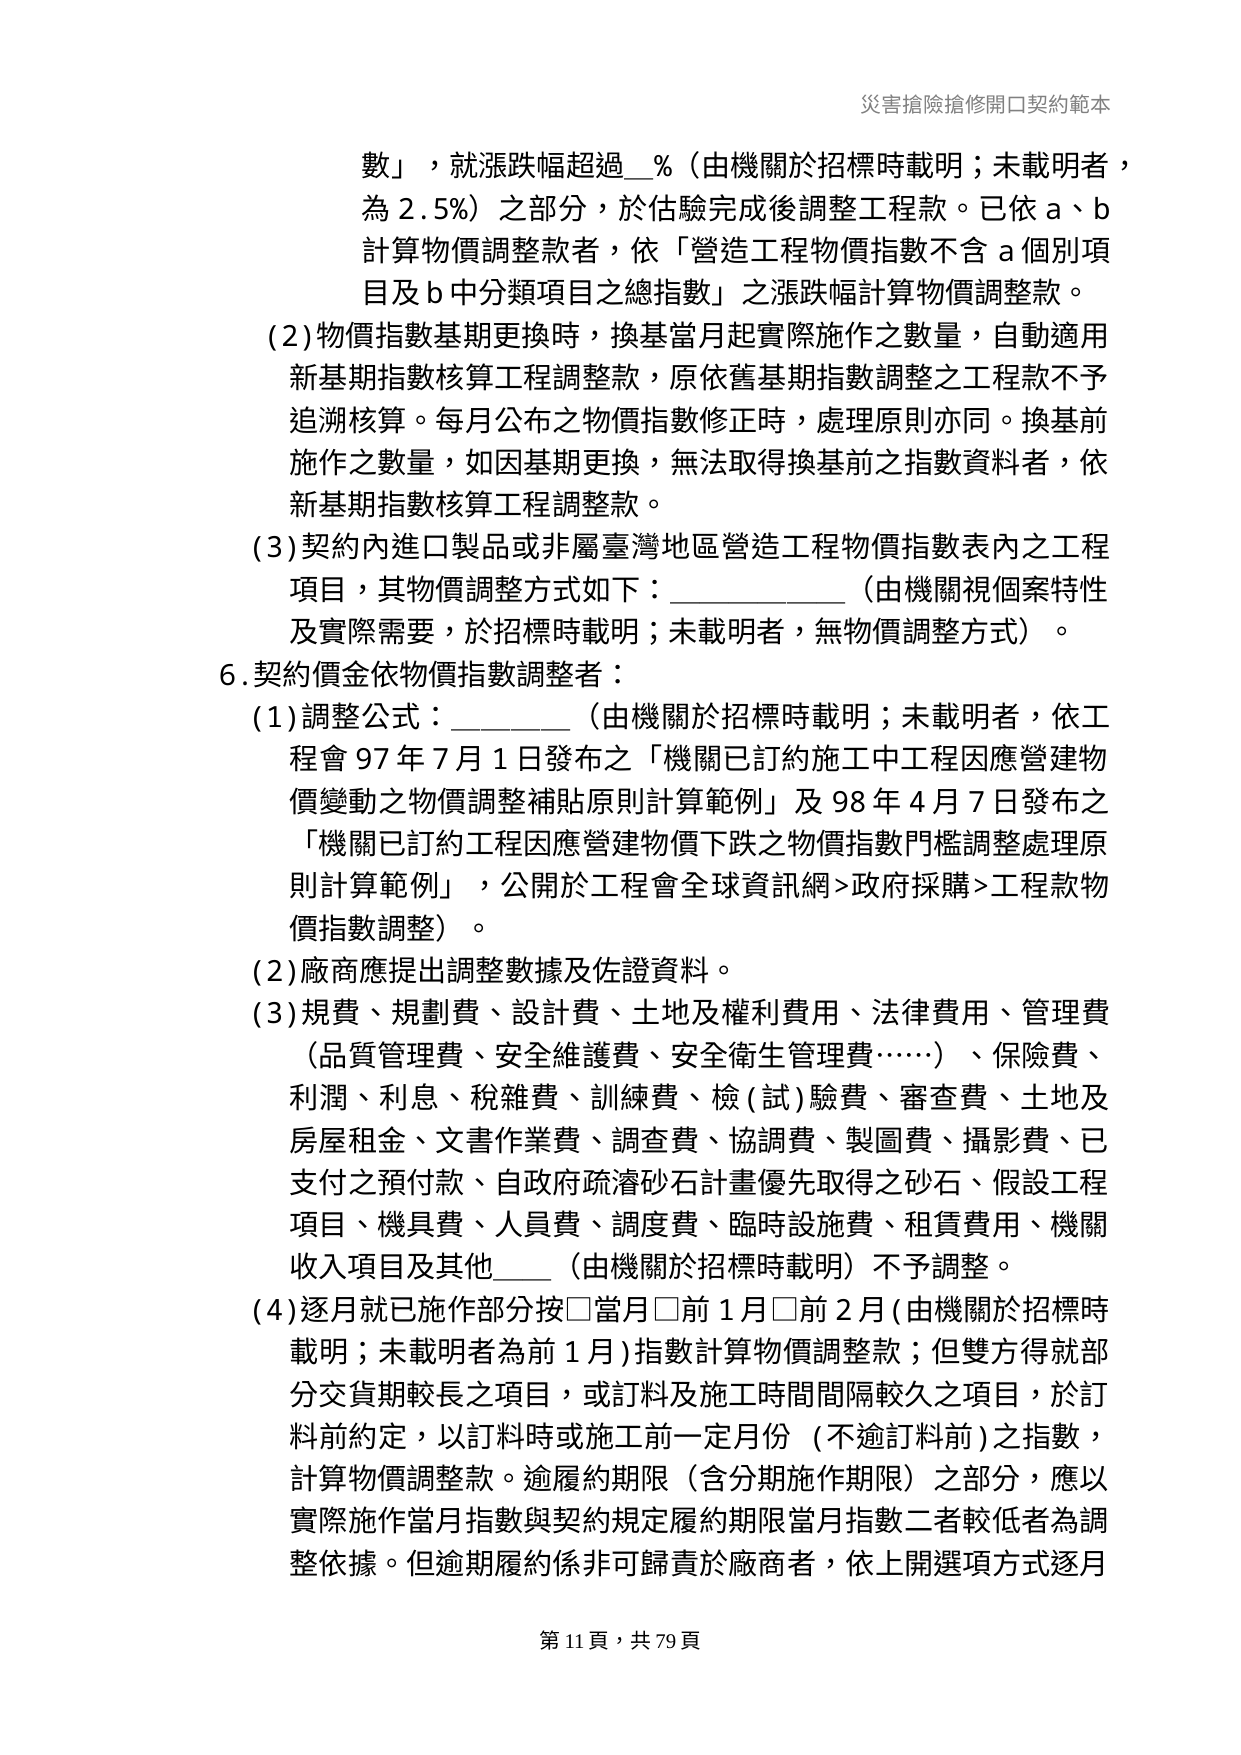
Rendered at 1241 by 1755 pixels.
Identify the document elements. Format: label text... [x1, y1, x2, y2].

text (2)廠商應提出調整數據及佐證資料。 [248, 948, 1110, 990]
text (1)調整公式：＿＿＿＿（由機關於招標時載明；未載明者，依工程會97年7月1日發布之「機關已訂約施工中工程因應營建物價變動之物價調整補貼原則計算範例」及98年4月7日發布之「機關已訂約工程因應營建物價下跌之物價指數門檻調整處理原則計算範例」，公開於工程會全球資訊網>政府採購>工程款物價指數調整）。 [248, 693, 1110, 948]
text 6.契約價金依物價指數調整者： [218, 651, 1104, 693]
text 3工程進行期間，如遇物價波動時，依「營造工程物價總指數」，就漲跌幅超過＿%（由機關於招標時載明；未載明者，為2.5%）之部分，於估驗完成後調整工程款。已依a、b計算物價調整款者，依「營造工程物價指數不含a個別項目及b中分類項目之總指數」之漲跌幅計算物價調整款。 [332, 143, 1110, 312]
text (3)規費、規劃費、設計費、土地及權利費用、法律費用、管理費（品質管理費、安全維護費、安全衛生管理費……）、保險費、利潤、利息、稅雜費、訓練費、檢(試)驗費、審查費、土地及房屋租金、文書作業費、調查費、協調費、製圖費、攝影費、已支付之預付款、自政府疏濬砂石計畫優先取得之砂石、假設工程項目、機具費、人員費、調度費、臨時設施費、租賃費用、機關收入項目及其他＿＿（由機關於招標時載明）不予調整。 [248, 990, 1110, 1286]
text (2)物價指數基期更換時，換基當月起實際施作之數量，自動適用新基期指數核算工程調整款，原依舊基期指數調整之工程款不予追溯核算。每月公布之物價指數修正時，處理原則亦同。換基前施作之數量，如因基期更換，無法取得換基前之指數資料者，依新基期指數核算工程調整款。 [248, 312, 1110, 524]
text (3)契約內進口製品或非屬臺灣地區營造工程物價指數表內之工程項目，其物價調整方式如下：＿＿＿＿＿＿（由機關視個案特性及實際需要，於招標時載明；未載明者，無物價調整方式）。 [248, 524, 1110, 651]
text (4)逐月就已施作部分按□當月□前1月□前2月(由機關於招標時載明；未載明者為前1月)指數計算物價調整款；但雙方得就部分交貨期較長之項目，或訂料及施工時間間隔較久之項目，於訂料前約定，以訂料時或施工前一定月份 (不逾訂料前)之指數，計算物價調整款。逾履約期限（含分期施作期限）之部分，應以實際施作當月指數與契約規定履約期限當月指數二者較低者為調整依據。但逾期履約係非可歸責於廠商者，依上開選項方式逐月 [248, 1286, 1110, 1583]
